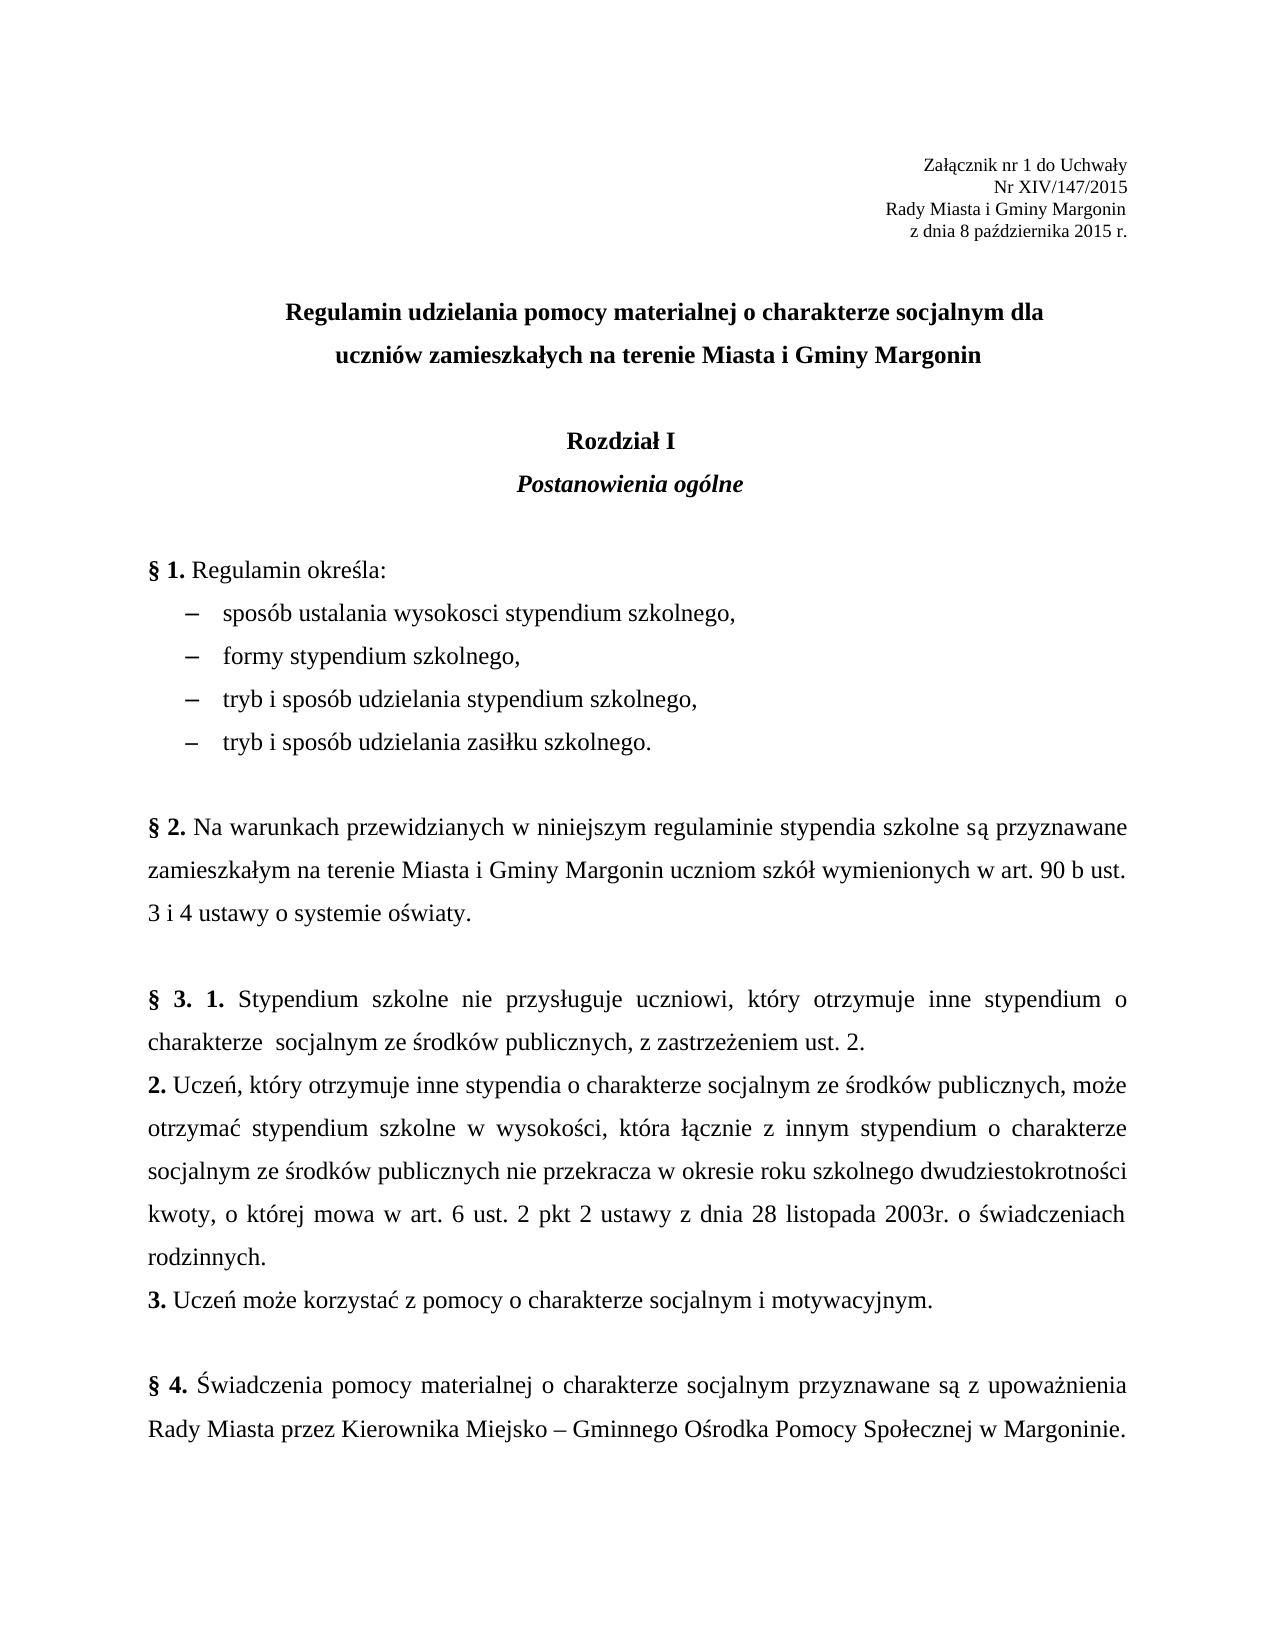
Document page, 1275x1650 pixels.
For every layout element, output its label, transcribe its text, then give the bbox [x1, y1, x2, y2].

list tryb i sposób udzielania zasiłku szkolnego. [185, 727, 1127, 756]
text § 1. Regulamin określa: [148, 555, 1127, 583]
text 3. Uczeń może korzystać z pomocy o charakterze socjalnym i motywacyjnym. [148, 1286, 1127, 1314]
text Postanowienia ogólne [148, 469, 1127, 498]
text 2. Uczeń, który otrzymuje inne stypendia o charakterze socjalnym ze środków publicznych, może otrzymać stypendium szkolne w wysokości, która łącznie z innym stypendium o charakterze socjalnym ze środków publicznych nie przekracza w okresie roku szkolnego dwudziestokrotności kwoty, o której mowa w art. 6 ust. 2 pkt 2 ustawy z dnia 28 listopada 2003r. o świadczeniach rodzinnych. [148, 1070, 1127, 1271]
text § 3. 1. Stypendium szkolne nie przysługuje uczniowi, który otrzymuje inne stypendium o charakterze socjalnym ze środków publicznych, z zastrzeżeniem ust. 2. [148, 984, 1127, 1056]
text uczniów zamieszkałych na terenie Miasta i Gminy Margonin [148, 340, 1127, 369]
text Rozdział I [148, 426, 1127, 455]
text § 4. Świadczenia pomocy materialnej o charakterze socjalnym przyznawane są z upoważnienia Rady Miasta przez Kierownika Miejsko – Gminnego Ośrodka Pomocy Społecznej w Margoninie. [148, 1371, 1127, 1442]
list tryb i sposób udzielania stypendium szkolnego, [185, 684, 1127, 713]
text Załącznik nr 1 do Uchwały [148, 148, 1127, 176]
text Nr XIV/147/2015 [148, 176, 1127, 198]
list sposób ustalania wysokosci stypendium szkolnego, [185, 598, 1127, 627]
text Regulamin udzielania pomocy materialnej o charakterze socjalnym dla [148, 297, 1127, 326]
text z dnia 8 października 2015 r. [148, 219, 1127, 241]
list formy stypendium szkolnego, [185, 641, 1127, 670]
text Rady Miasta i Gminy Margonin [148, 198, 1127, 219]
text § 2. Na warunkach przewidzianych w niniejszym regulaminie stypendia szkolne są przyznawane zamieszkałym na terenie Miasta i Gminy Margonin uczniom szkół wymienionych w art. 90 b ust. 3 i 4 ustawy o systemie oświaty. [148, 812, 1127, 927]
